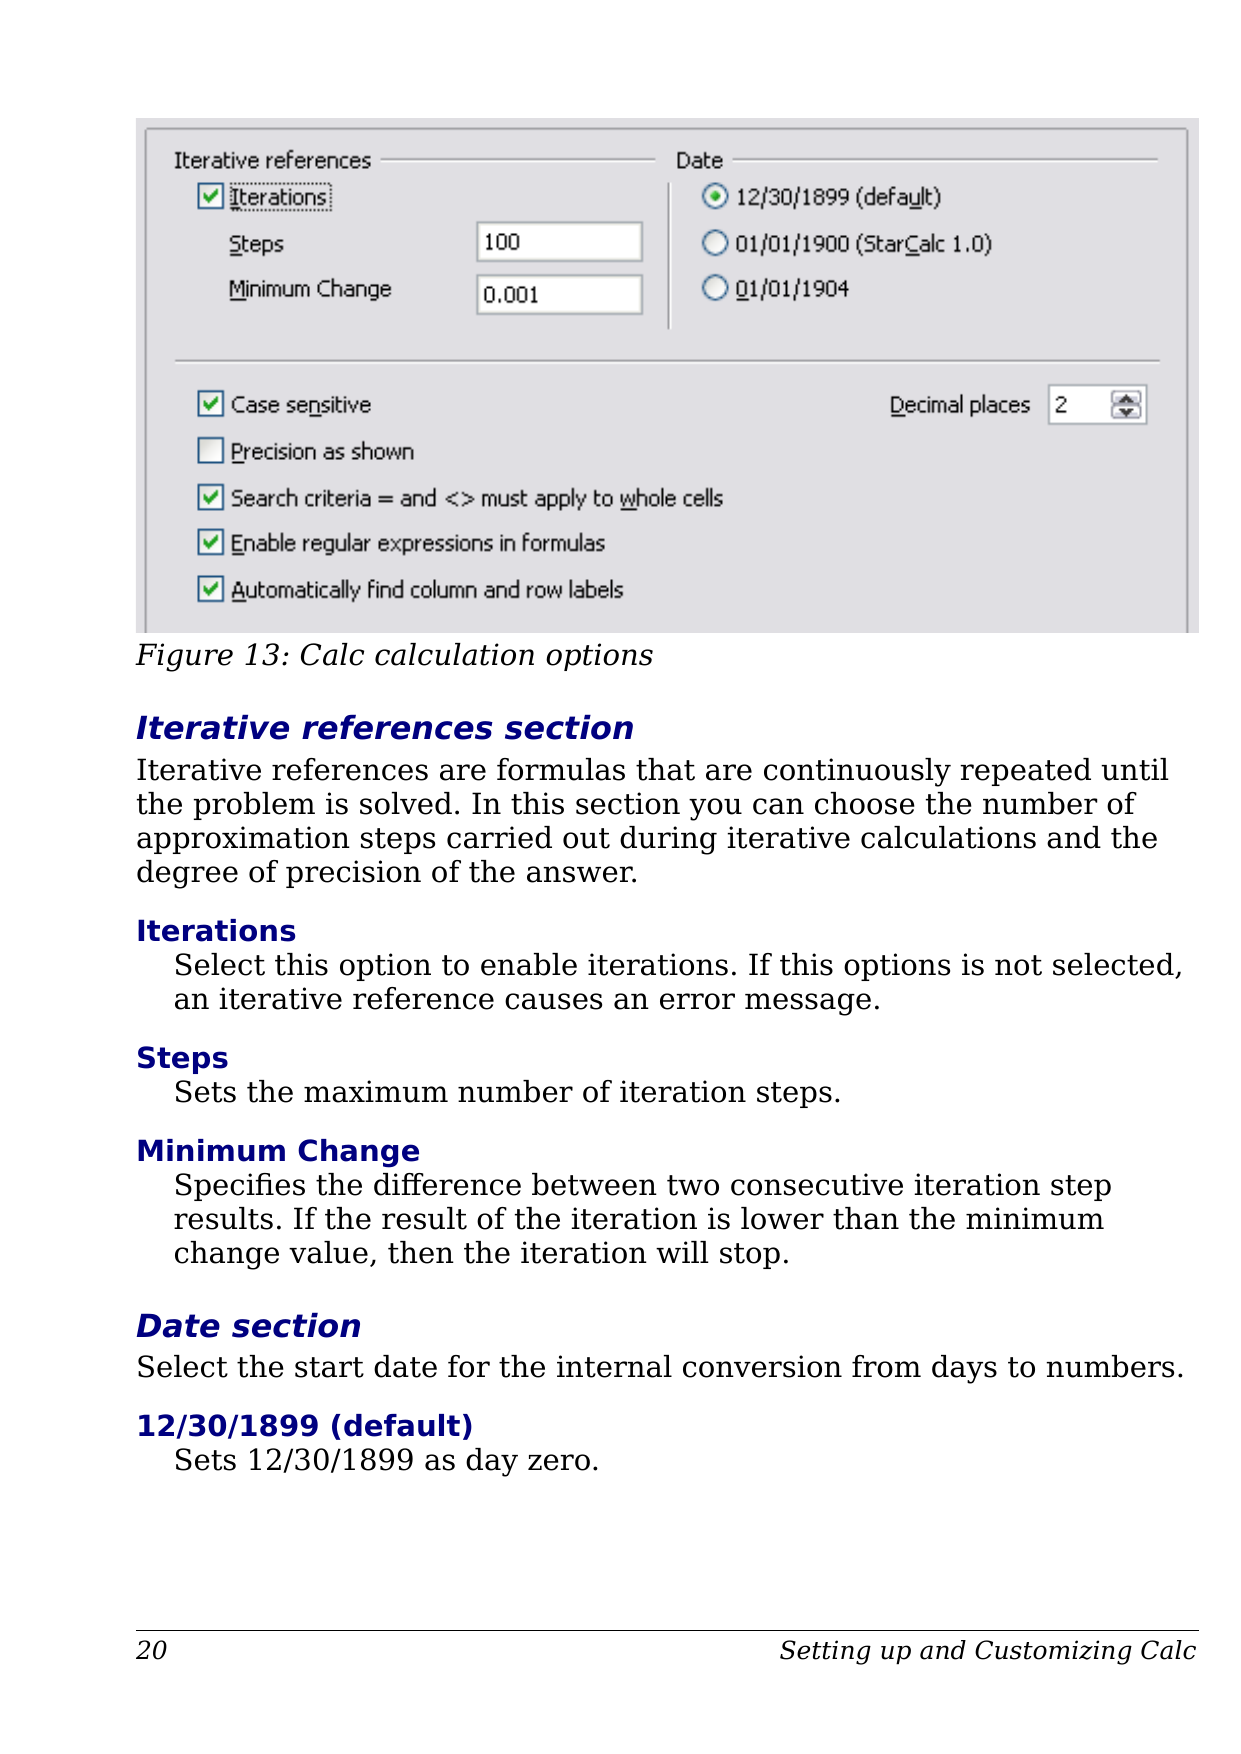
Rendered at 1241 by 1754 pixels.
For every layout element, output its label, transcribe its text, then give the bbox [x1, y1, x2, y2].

text Iterative references are formulas that are continuously repeated until the problem is solved. In this section you can choose the number of approximation steps carried out during iterative calculations and the degree of precision of the answer. [136, 753, 1199, 889]
subtitle Date section [136, 1307, 1199, 1344]
text Specifies the difference between two consecutive iteration step results. If the result of the iteration is lower than the minimum change value, then the iteration will stop. [173, 1168, 1199, 1270]
text Minimum Change [136, 1134, 1199, 1168]
text Select the start date for the internal conversion from days to numbers. [136, 1351, 1199, 1385]
text Sets the maximum number of iteration steps. [173, 1075, 1199, 1109]
text Iterations [136, 914, 1199, 948]
text Steps [136, 1041, 1199, 1075]
text Sets 12/30/1899 as day zero. [173, 1444, 1199, 1478]
text Figure 13: Calc calculation options [136, 639, 1199, 673]
subtitle Iterative references section [136, 710, 1199, 747]
text Select this option to enable iterations. If this options is not selected, an iterative reference causes an error message. [173, 948, 1199, 1016]
text 12/30/1899 (default) [136, 1410, 1199, 1444]
picture [135, 118, 1199, 633]
